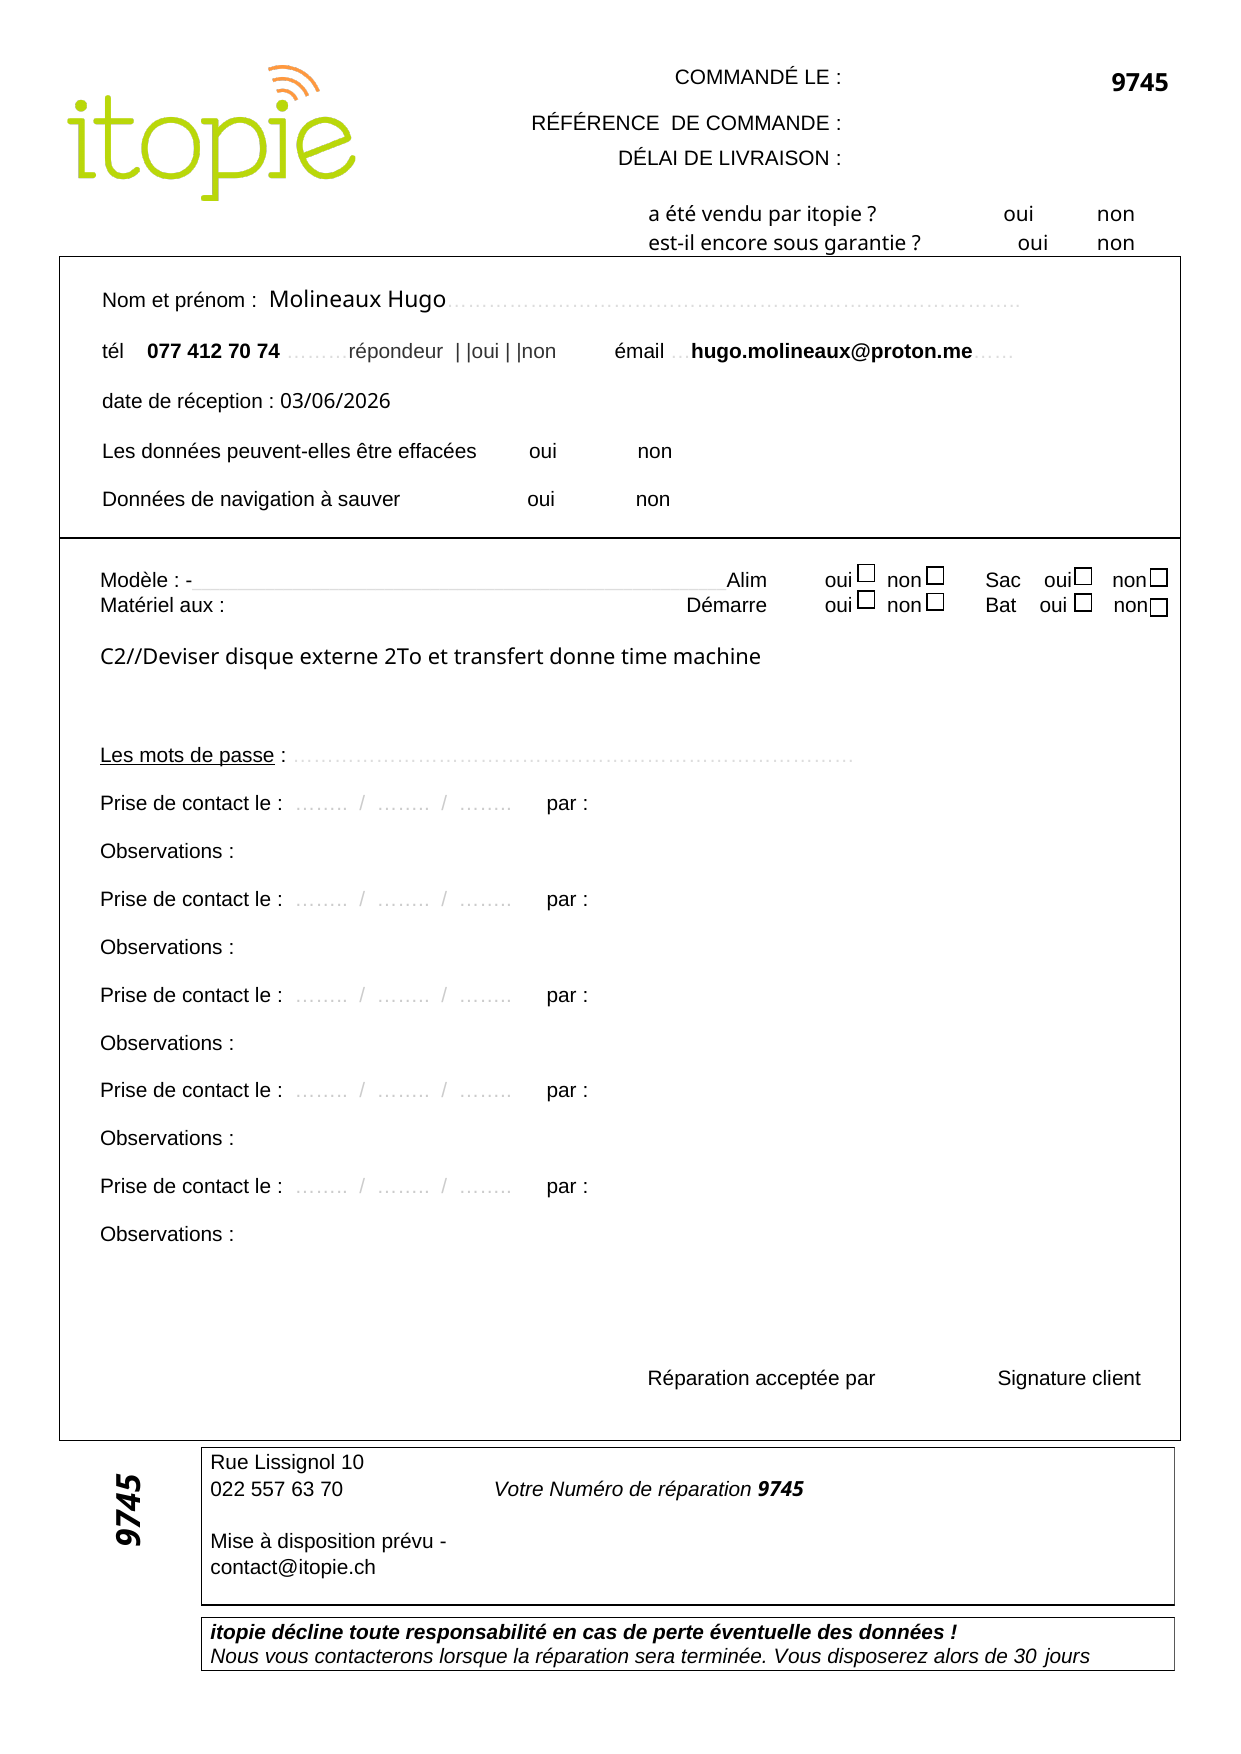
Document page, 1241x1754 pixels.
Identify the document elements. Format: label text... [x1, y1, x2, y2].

table_header 9745 [59, 1441, 195, 1677]
table_cell itopie décline toute responsabilité en cas de perte éventuelle des données ! Nous vous contacterons lorsque la réparation sera terminée. Vous disposerez alors de 30 jours [195, 1611, 1180, 1677]
text Observations : [60, 1123, 1180, 1150]
table_cell DÉLAI DE LIVRAISON : [490, 140, 847, 175]
text tél 077 412 70 74 ………répondeur | |oui | |non émail …hugo.molineaux@proton.me…… [60, 335, 1180, 362]
text Modèle : - Alim oui non Sac oui non [879, 562, 925, 590]
table_cell [847, 105, 1180, 140]
text a été vendu par itopie ? oui non [59, 199, 1181, 228]
text Observations : [60, 836, 1180, 863]
table_cell [847, 140, 1180, 175]
text C2//Deviser disque externe 2To et transfert donne time machine [60, 638, 1180, 671]
table_header 9745 [847, 59, 1180, 104]
text Observations : [60, 931, 1180, 958]
text Prise de contact le : …….. / …….. / …….. par : [60, 1075, 1180, 1102]
text Matériel aux : Démarre oui non Bat oui non [60, 590, 1180, 617]
table_header COMMANDÉ LE : [490, 59, 847, 104]
text Modèle : - Alim oui non Sac oui non [60, 562, 856, 590]
text Prise de contact le : …….. / …….. / …….. par : [60, 788, 1180, 815]
table_cell RÉFÉRENCE DE COMMANDE : [490, 105, 847, 140]
text Observations : [60, 1219, 1180, 1246]
text Nom et prénom : Molineaux Hugo……………………………………………………………………….. [60, 280, 1180, 314]
text Réparation acceptée par Signature client [60, 1363, 1180, 1390]
picture [67, 65, 356, 201]
text Prise de contact le : …….. / …….. / …….. par : [60, 1171, 1180, 1198]
text est-il encore sous garantie ? oui non [59, 228, 1181, 256]
text Prise de contact le : …….. / …….. / …….. par : [60, 883, 1180, 911]
text Modèle : - Alim oui non Sac oui non [948, 562, 1180, 590]
text Prise de contact le : …….. / …….. / …….. par : [60, 979, 1180, 1006]
text date de réception : 03/06/2026 [60, 383, 1180, 415]
table_header Rue Lissignol 10 022 557 63 70 Votre Numéro de réparation 9745 Mise à disposition prévu - contact@itopie.ch [195, 1441, 1180, 1611]
text Données de navigation à sauver oui non [60, 484, 1180, 511]
text Les mots de passe : ……………………………………………………………………… [60, 740, 1180, 767]
text Observations : [60, 1027, 1180, 1054]
text Les données peuvent-elles être effacées oui non [60, 436, 1180, 463]
